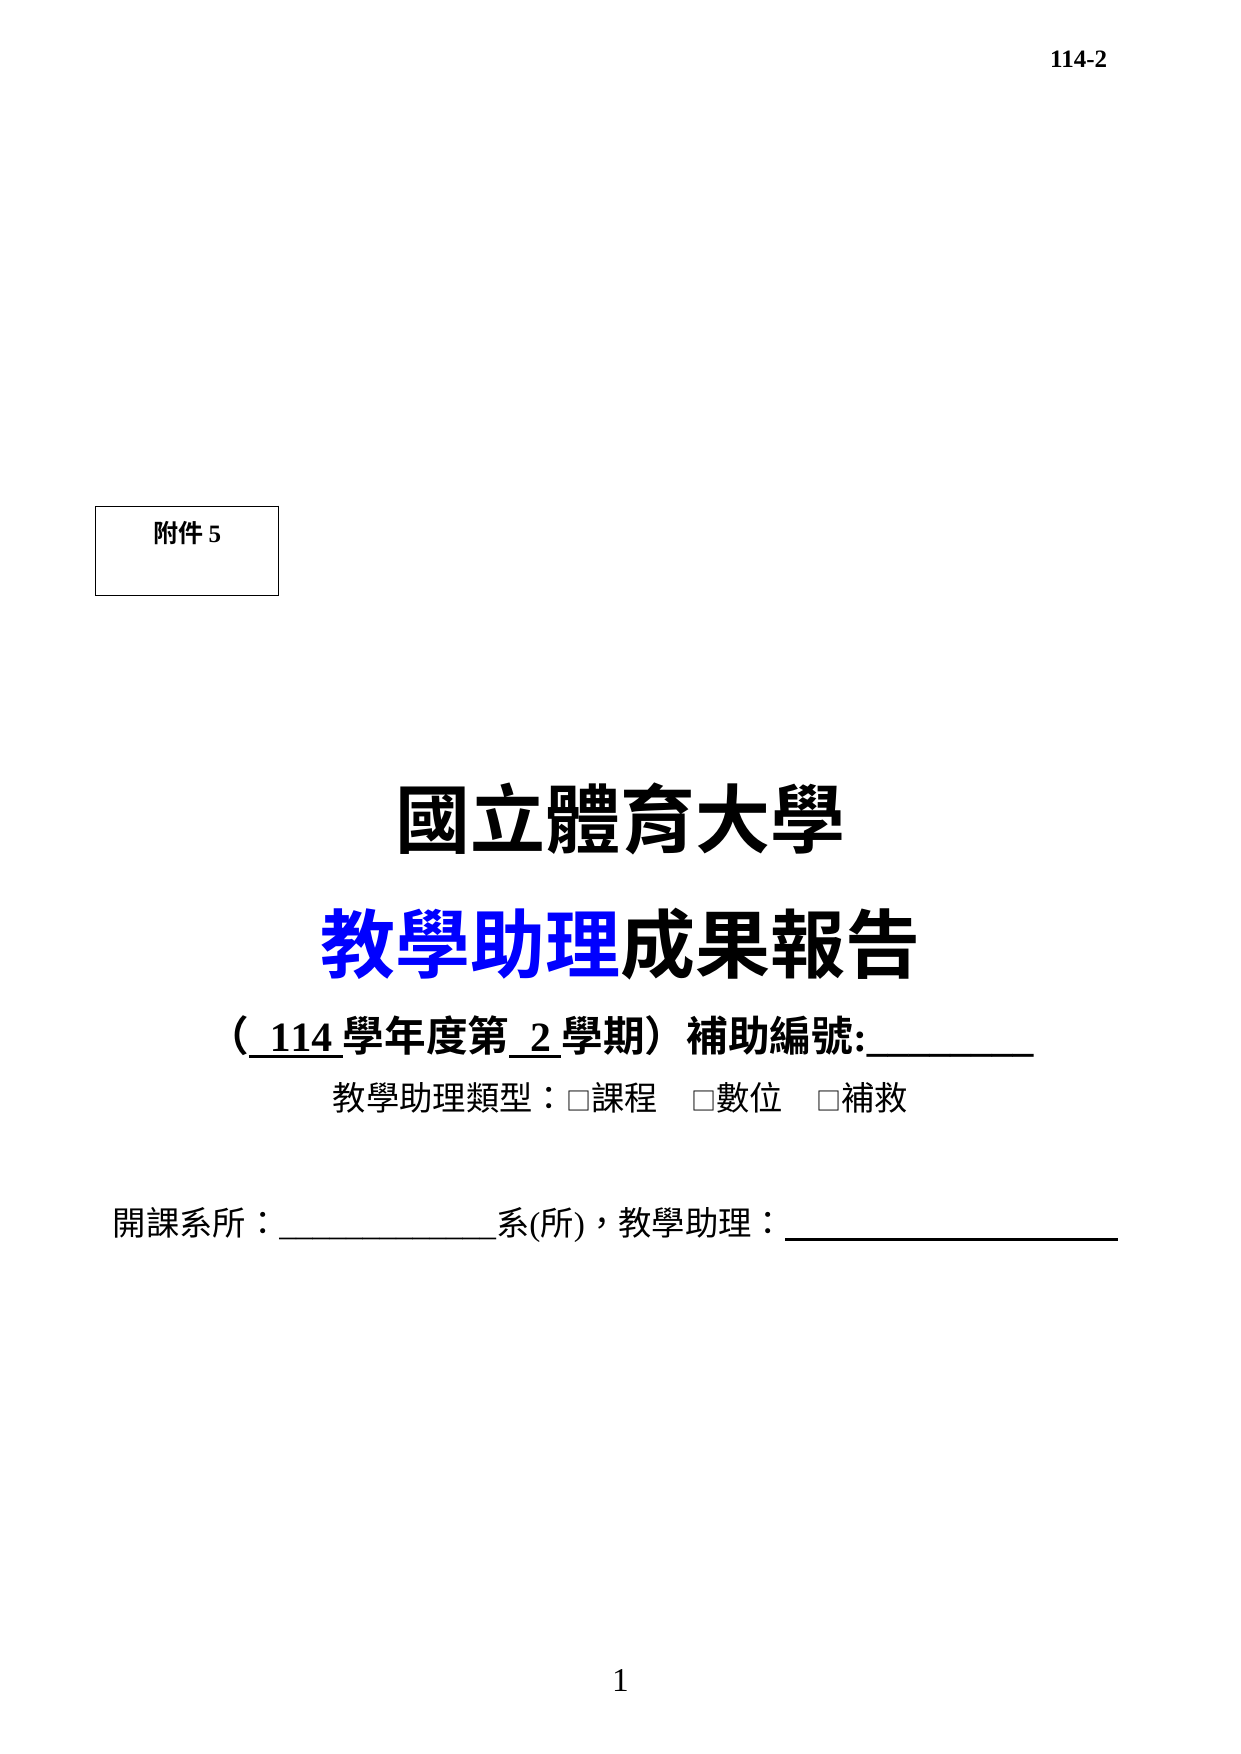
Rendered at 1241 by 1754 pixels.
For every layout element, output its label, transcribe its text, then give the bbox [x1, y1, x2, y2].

text 教學助理類型：□課程 □數位 □補救 [112, 1054, 1128, 1117]
text 開課系所：_____________系(所)，教學助理： [112, 1179, 1128, 1242]
text 附件5 [111, 514, 263, 550]
text （ 114 學年度第 2 學期）補助編號:________ [112, 992, 1128, 1054]
text 國立體育大學 [112, 742, 1128, 867]
text 教學助理成果報告 [112, 867, 1128, 992]
